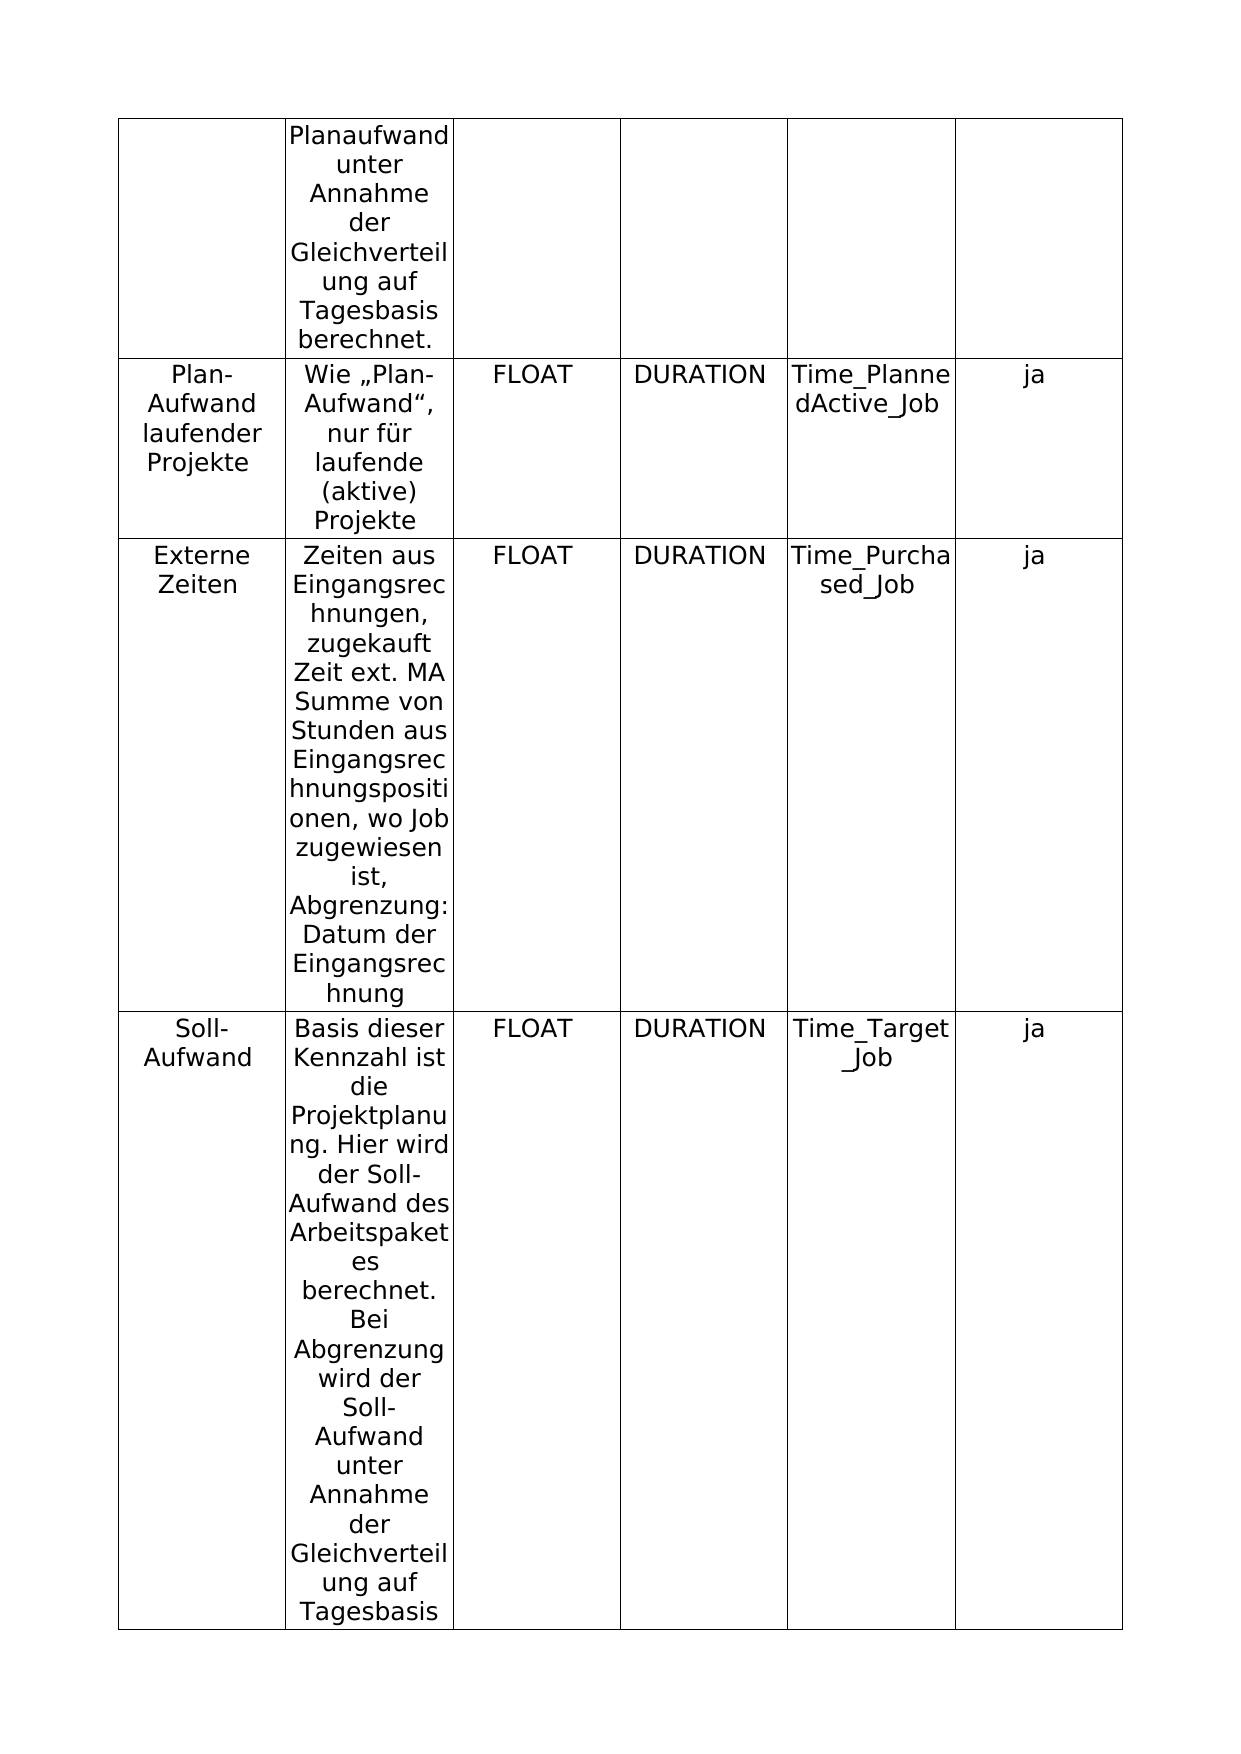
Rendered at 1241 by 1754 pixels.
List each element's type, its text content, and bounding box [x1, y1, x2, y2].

table_cell FLOAT [454, 539, 620, 1011]
table_cell Planaufwand unter Annahme der Gleichverteilung auf Tagesbasis berechnet. [286, 119, 453, 357]
table_cell [454, 119, 620, 357]
table_cell Externe Zeiten [119, 539, 285, 1011]
table_cell ja [956, 1012, 1122, 1629]
table_cell Soll-Aufwand [119, 1012, 285, 1629]
table_cell [621, 119, 787, 357]
table_cell ja [956, 539, 1122, 1011]
table_cell DURATION [621, 359, 787, 538]
table_cell Time_Purchased_Job [788, 539, 955, 1011]
table_cell FLOAT [454, 359, 620, 538]
table_cell Wie „Plan-Aufwand“, nur für laufende (aktive) Projekte [286, 359, 453, 538]
table_cell [788, 119, 955, 357]
table_cell ja [956, 359, 1122, 538]
table_cell Time_Target_Job [788, 1012, 955, 1629]
table_cell Basis dieser Kennzahl ist die Projektplanung. Hier wird der Soll-Aufwand des Arbeitspaketes berechnet. Bei Abgrenzung wird der Soll-Aufwand unter Annahme der Gleichverteilung auf Tagesbasis [286, 1012, 453, 1629]
table_cell DURATION [621, 1012, 787, 1629]
table_cell [119, 119, 285, 357]
table_cell Zeiten aus Eingangsrechnungen, zugekauft Zeit ext. MA Summe von Stunden aus Eingangsrechnungspositionen, wo Job zugewiesen ist, Abgrenzung: Datum der Eingangsrechnung [286, 539, 453, 1011]
table_cell DURATION [621, 539, 787, 1011]
table_cell Plan-Aufwand laufender Projekte [119, 359, 285, 538]
table_cell FLOAT [454, 1012, 620, 1629]
table_cell [956, 119, 1122, 357]
table_cell Time_PlannedActive_Job [788, 359, 955, 538]
